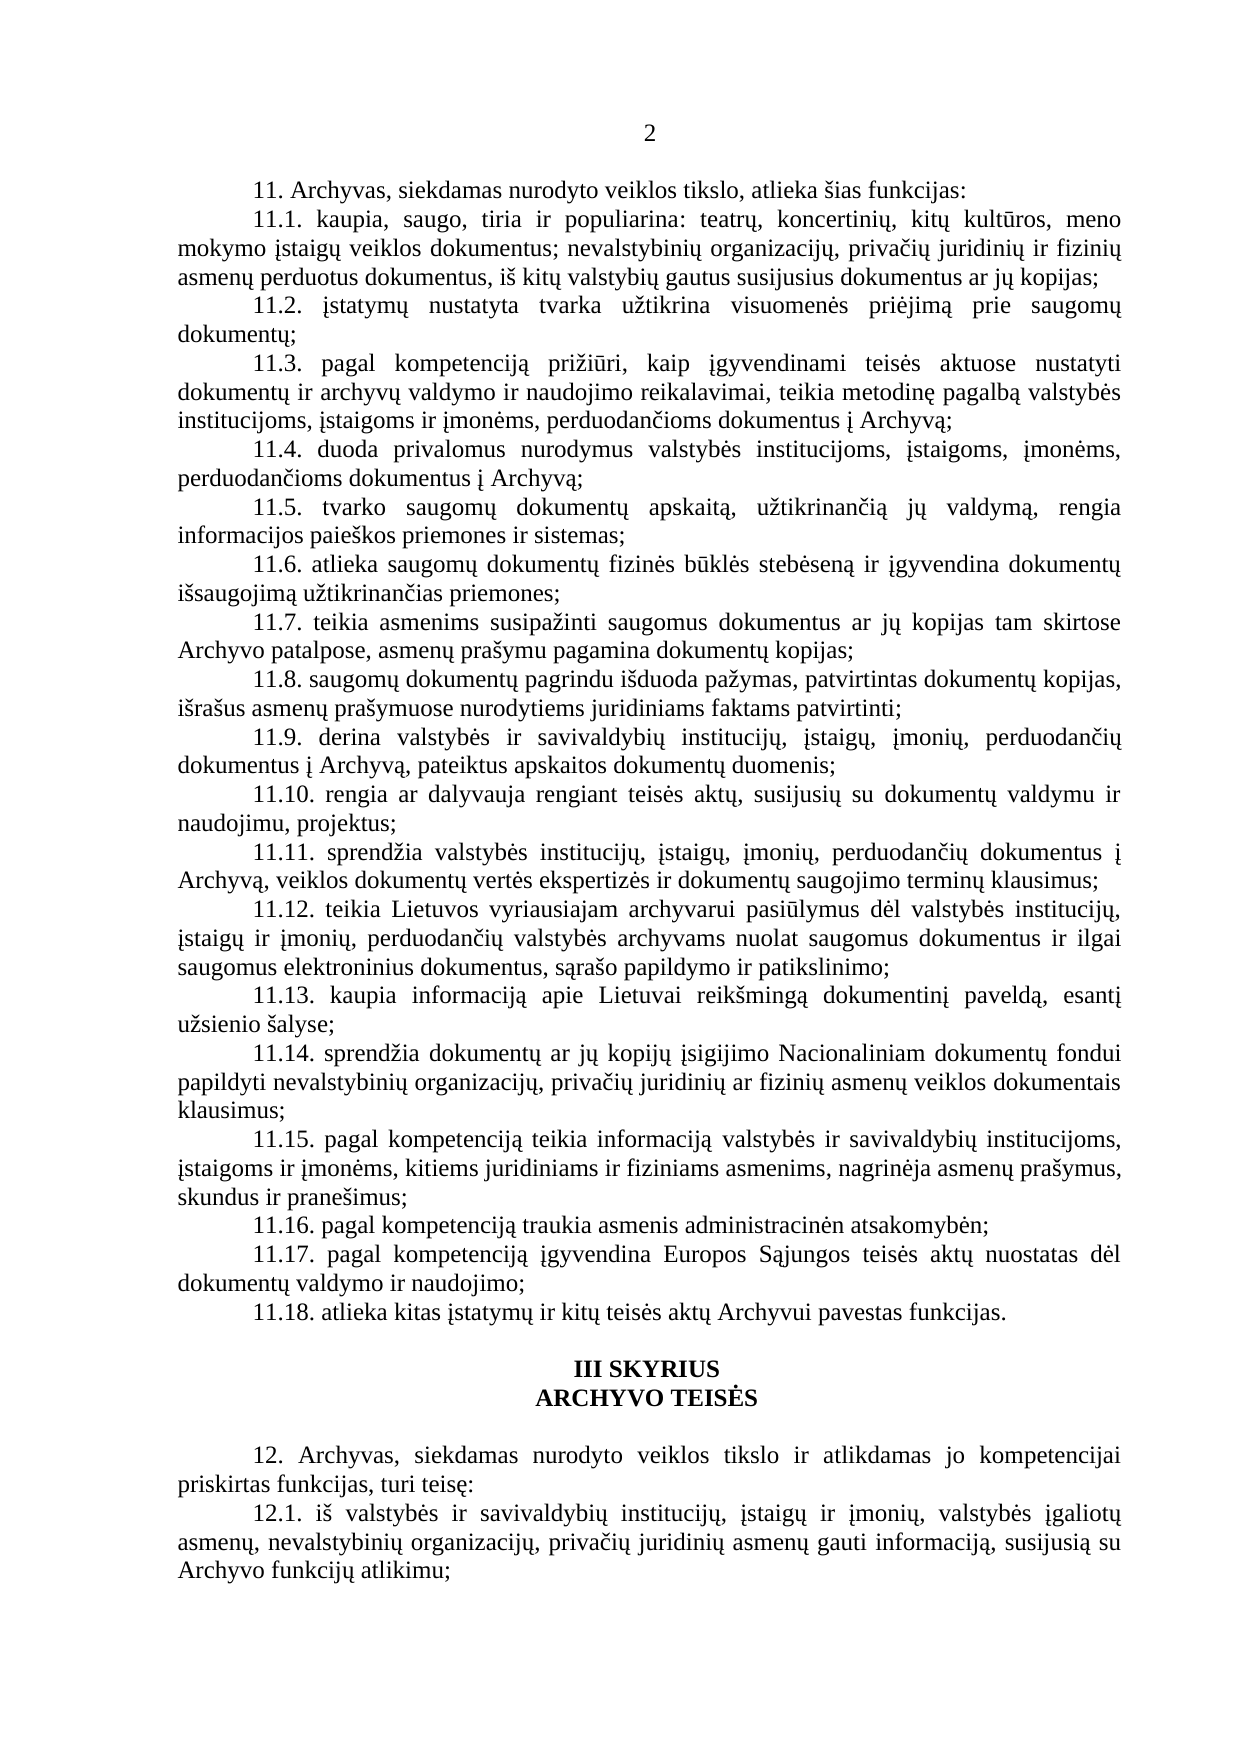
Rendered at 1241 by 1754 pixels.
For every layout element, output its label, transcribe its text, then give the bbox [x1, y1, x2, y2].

text 11.9. derina valstybės ir savivaldybių institucijų, įstaigų, įmonių, perduodančių dokumentus į Archyvą, pateiktus apskaitos dokumentų duomenis; [177, 722, 1122, 779]
text 11.7. teikia asmenims susipažinti saugomus dokumentus ar jų kopijas tam skirtose Archyvo patalpose, asmenų prašymu pagamina dokumentų kopijas; [177, 607, 1122, 664]
text 11.17. pagal kompetenciją įgyvendina Europos Sąjungos teisės aktų nuostatas dėl dokumentų valdymo ir naudojimo; [177, 1239, 1122, 1297]
text 11.6. atlieka saugomų dokumentų fizinės būklės stebėseną ir įgyvendina dokumentų išsaugojimą užtikrinančias priemones; [177, 549, 1122, 607]
text 11. Archyvas, siekdamas nurodyto veiklos tikslo, atlieka šias funkcijas: [177, 176, 1122, 204]
text 11.3. pagal kompetenciją prižiūri, kaip įgyvendinami teisės aktuose nustatyti dokumentų ir archyvų valdymo ir naudojimo reikalavimai, teikia metodinę pagalbą valstybės institucijoms, įstaigoms ir įmonėms, perduodančioms dokumentus į Archyvą; [177, 348, 1122, 434]
text 11.1. kaupia, saugo, tiria ir populiarina: teatrų, koncertinių, kitų kultūros, meno mokymo įstaigų veiklos dokumentus; nevalstybinių organizacijų, privačių juridinių ir fizinių asmenų perduotus dokumentus, iš kitų valstybių gautus susijusius dokumentus ar jų kopijas; [177, 204, 1122, 291]
text 11.14. sprendžia dokumentų ar jų kopijų įsigijimo Nacionaliniam dokumentų fondui papildyti nevalstybinių organizacijų, privačių juridinių ar fizinių asmenų veiklos dokumentais klausimus; [177, 1038, 1122, 1124]
text 11.15. pagal kompetenciją teikia informaciją valstybės ir savivaldybių institucijoms, įstaigoms ir įmonėms, kitiems juridiniams ir fiziniams asmenims, nagrinėja asmenų prašymus, skundus ir pranešimus; [177, 1124, 1122, 1211]
text ARCHYVO TEISĖS [177, 1383, 1122, 1412]
text 11.13. kaupia informaciją apie Lietuvai reikšmingą dokumentinį paveldą, esantį užsienio šalyse; [177, 981, 1122, 1038]
text III SKYRIUS [177, 1354, 1122, 1383]
text 12. Archyvas, siekdamas nurodyto veiklos tikslo ir atlikdamas jo kompetencijai priskirtas funkcijas, turi teisę: [177, 1441, 1122, 1498]
text 11.4. duoda privalomus nurodymus valstybės institucijoms, įstaigoms, įmonėms, perduodančioms dokumentus į Archyvą; [177, 434, 1122, 492]
text 11.18. atlieka kitas įstatymų ir kitų teisės aktų Archyvui pavestas funkcijas. [177, 1297, 1122, 1326]
text 11.2. įstatymų nustatyta tvarka užtikrina visuomenės priėjimą prie saugomų dokumentų; [177, 291, 1122, 348]
text 11.16. pagal kompetenciją traukia asmenis administracinėn atsakomybėn; [177, 1211, 1122, 1239]
text 11.10. rengia ar dalyvauja rengiant teisės aktų, susijusių su dokumentų valdymu ir naudojimu, projektus; [177, 779, 1122, 837]
text 11.12. teikia Lietuvos vyriausiajam archyvarui pasiūlymus dėl valstybės institucijų, įstaigų ir įmonių, perduodančių valstybės archyvams nuolat saugomus dokumentus ir ilgai saugomus elektroninius dokumentus, sąrašo papildymo ir patikslinimo; [177, 894, 1122, 981]
text 11.5. tvarko saugomų dokumentų apskaitą, užtikrinančią jų valdymą, rengia informacijos paieškos priemones ir sistemas; [177, 492, 1122, 549]
text 11.8. saugomų dokumentų pagrindu išduoda pažymas, patvirtintas dokumentų kopijas, išrašus asmenų prašymuose nurodytiems juridiniams faktams patvirtinti; [177, 664, 1122, 722]
text 12.1. iš valstybės ir savivaldybių institucijų, įstaigų ir įmonių, valstybės įgaliotų asmenų, nevalstybinių organizacijų, privačių juridinių asmenų gauti informaciją, susijusią su Archyvo funkcijų atlikimu; [177, 1498, 1122, 1584]
text 11.11. sprendžia valstybės institucijų, įstaigų, įmonių, perduodančių dokumentus į Archyvą, veiklos dokumentų vertės ekspertizės ir dokumentų saugojimo terminų klausimus; [177, 837, 1122, 894]
